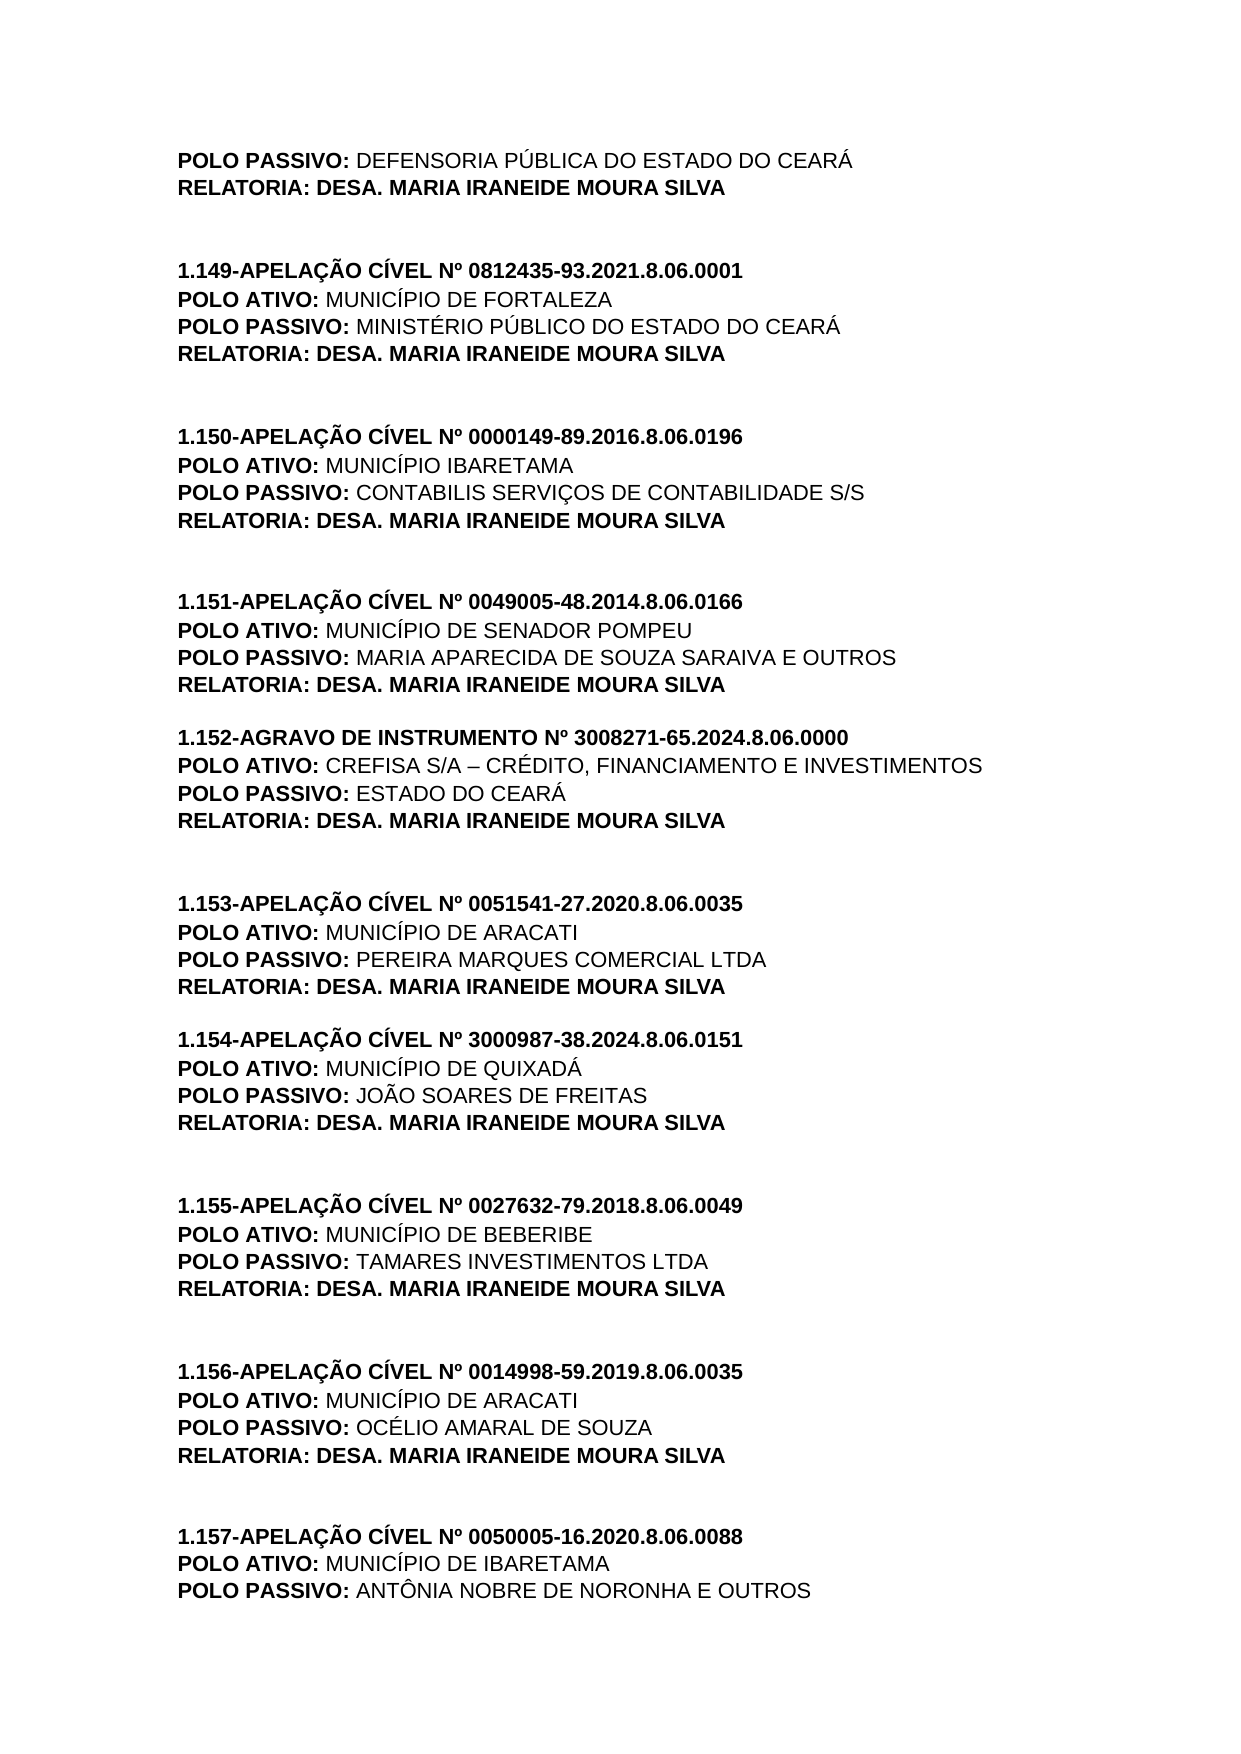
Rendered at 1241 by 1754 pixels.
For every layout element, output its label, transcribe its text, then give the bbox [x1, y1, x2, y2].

text POLO ATIVO: MUNICÍPIO DE ARACATI [177, 920, 1063, 945]
text 1.155-APELAÇÃO CÍVEL Nº 0027632-79.2018.8.06.0049 [177, 1193, 1063, 1218]
text 1.157-APELAÇÃO CÍVEL Nº 0050005-16.2020.8.06.0088 [177, 1524, 1063, 1549]
text POLO ATIVO: MUNICÍPIO DE BEBERIBE [177, 1222, 1063, 1247]
text POLO PASSIVO: MARIA APARECIDA DE SOUZA SARAIVA E OUTROS [177, 645, 1063, 670]
text POLO PASSIVO: CONTABILIS SERVIÇOS DE CONTABILIDADE S/S [177, 480, 1063, 506]
text POLO PASSIVO: PEREIRA MARQUES COMERCIAL LTDA [177, 947, 1063, 972]
text 1.149-APELAÇÃO CÍVEL Nº 0812435-93.2021.8.06.0001 [177, 258, 1063, 283]
text RELATORIA: DESA. MARIA IRANEIDE MOURA SILVA [177, 1442, 1063, 1468]
text RELATORIA: DESA. MARIA IRANEIDE MOURA SILVA [177, 1110, 1063, 1135]
text 1.152-AGRAVO DE INSTRUMENTO Nº 3008271-65.2024.8.06.0000 [177, 724, 1063, 749]
text RELATORIA: DESA. MARIA IRANEIDE MOURA SILVA [177, 1276, 1063, 1301]
text POLO PASSIVO: MINISTÉRIO PÚBLICO DO ESTADO DO CEARÁ [177, 314, 1063, 339]
text 1.156-APELAÇÃO CÍVEL Nº 0014998-59.2019.8.06.0035 [177, 1359, 1063, 1384]
text RELATORIA: DESA. MARIA IRANEIDE MOURA SILVA [177, 175, 1063, 200]
text POLO PASSIVO: TAMARES INVESTIMENTOS LTDA [177, 1249, 1063, 1274]
text POLO PASSIVO: JOÃO SOARES DE FREITAS [177, 1083, 1063, 1108]
text 1.150-APELAÇÃO CÍVEL Nº 0000149-89.2016.8.06.0196 [177, 424, 1063, 449]
text POLO ATIVO: MUNICÍPIO IBARETAMA [177, 453, 1063, 478]
text RELATORIA: DESA. MARIA IRANEIDE MOURA SILVA [177, 507, 1063, 533]
text POLO PASSIVO: ESTADO DO CEARÁ [177, 781, 1063, 806]
text 1.151-APELAÇÃO CÍVEL Nº 0049005-48.2014.8.06.0166 [177, 589, 1063, 614]
text RELATORIA: DESA. MARIA IRANEIDE MOURA SILVA [177, 672, 1063, 697]
text POLO ATIVO: MUNICÍPIO DE ARACATI [177, 1388, 1063, 1413]
text RELATORIA: DESA. MARIA IRANEIDE MOURA SILVA [177, 974, 1063, 999]
text RELATORIA: DESA. MARIA IRANEIDE MOURA SILVA [177, 808, 1063, 833]
text POLO PASSIVO: OCÉLIO AMARAL DE SOUZA [177, 1415, 1063, 1441]
text POLO ATIVO: MUNICÍPIO DE IBARETAMA [177, 1551, 1063, 1576]
text 1.154-APELAÇÃO CÍVEL Nº 3000987-38.2024.8.06.0151 [177, 1026, 1063, 1052]
text POLO ATIVO: MUNICÍPIO DE SENADOR POMPEU [177, 618, 1063, 643]
text POLO PASSIVO: ANTÔNIA NOBRE DE NORONHA E OUTROS [177, 1578, 1063, 1603]
text POLO PASSIVO: DEFENSORIA PÚBLICA DO ESTADO DO CEARÁ [177, 148, 1063, 173]
text POLO ATIVO: CREFISA S/A – CRÉDITO, FINANCIAMENTO E INVESTIMENTOS [177, 753, 1063, 778]
text 1.153-APELAÇÃO CÍVEL Nº 0051541-27.2020.8.06.0035 [177, 891, 1063, 916]
text POLO ATIVO: MUNICÍPIO DE FORTALEZA [177, 287, 1063, 312]
text RELATORIA: DESA. MARIA IRANEIDE MOURA SILVA [177, 341, 1063, 366]
text POLO ATIVO: MUNICÍPIO DE QUIXADÁ [177, 1055, 1063, 1081]
